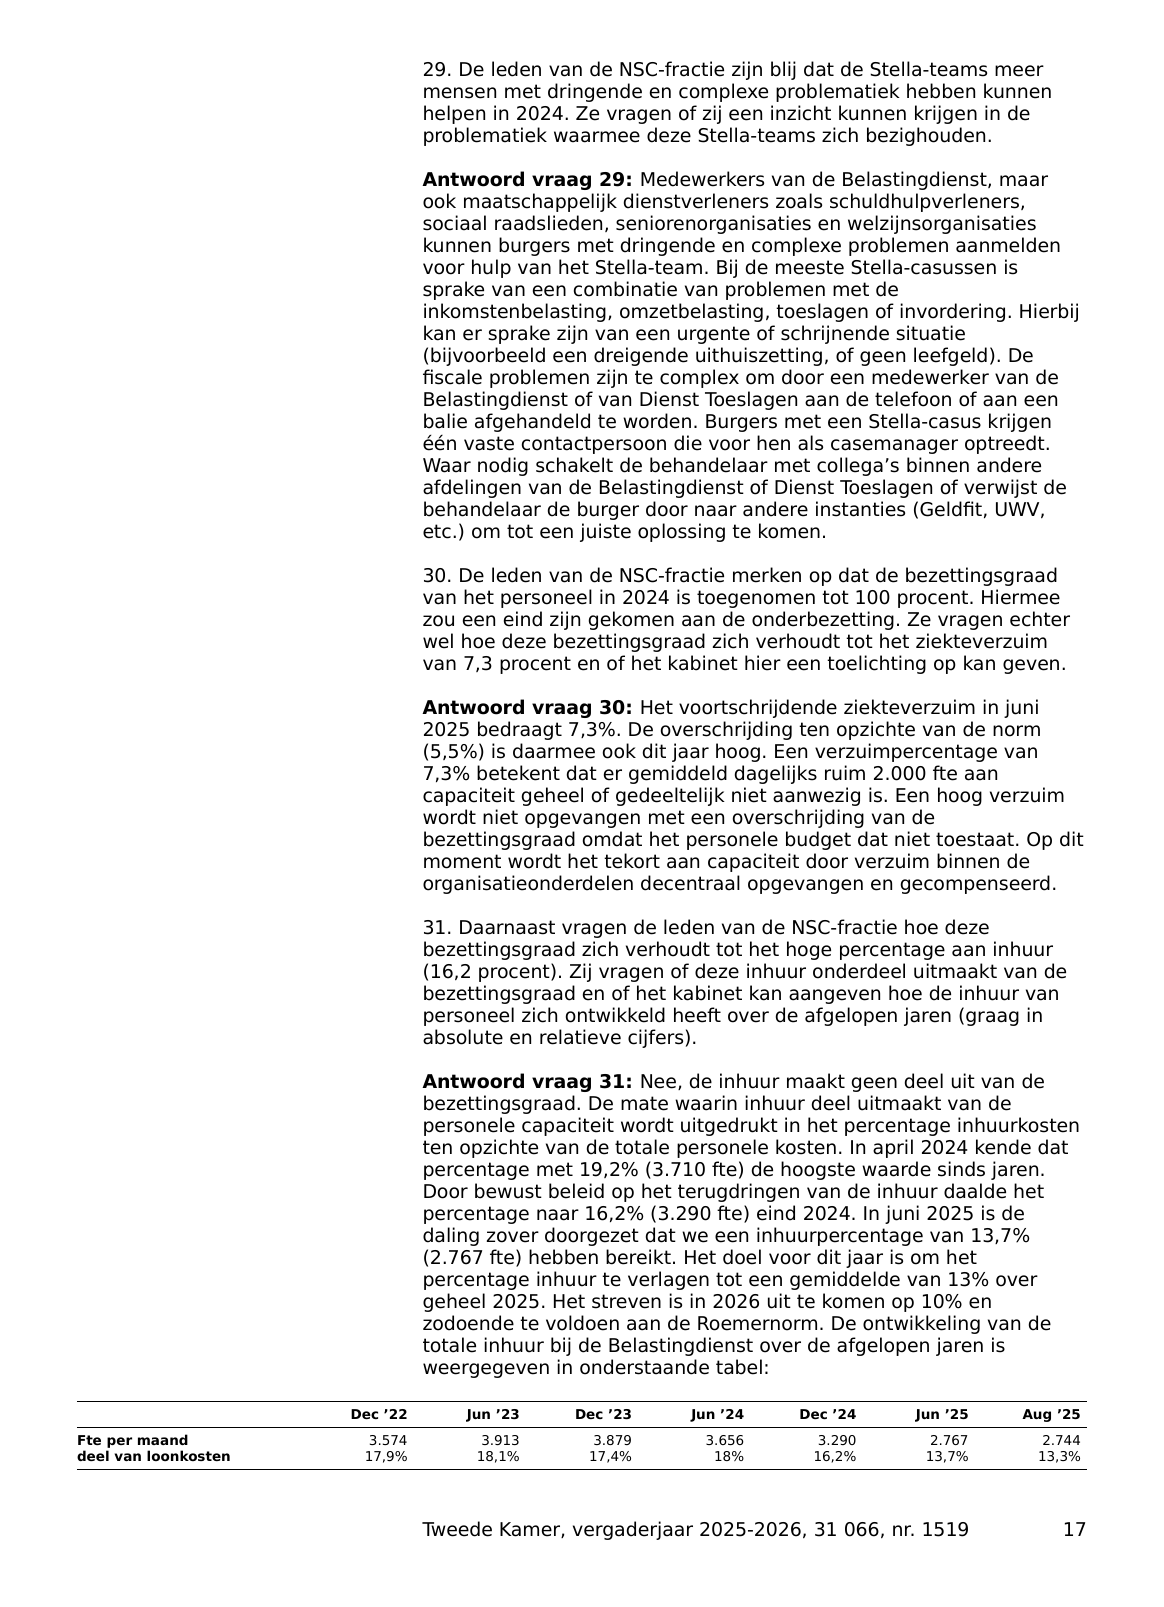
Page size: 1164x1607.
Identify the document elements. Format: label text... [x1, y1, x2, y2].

text Antwoord vraag 30: Het voortschrijdende ziekteverzuim in juni 2025 bedraagt 7,3%. De overschrijding ten opzichte van de norm (5,5%) is daarmee ook dit jaar hoog. Een verzuimpercentage van 7,3% betekent dat er gemiddeld dagelijks ruim 2.000 fte aan capaciteit geheel of gedeeltelijk niet aanwezig is. Een hoog verzuim wordt niet opgevangen met een overschrijding van de bezettingsgraad omdat het personele budget dat niet toestaat. Op dit moment wordt het tekort aan capaciteit door verzuim binnen de organisatieonderdelen decentraal opgevangen en gecompenseerd. [422, 697, 1087, 895]
table_cell Fte per maand [77, 1428, 301, 1448]
table_header Dec ’22 [301, 1402, 413, 1427]
text 31. Daarnaast vragen de leden van de NSC-fractie hoe deze bezettingsgraad zich verhoudt tot het hoge percentage aan inhuur (16,2 procent). Zij vragen of deze inhuur onderdeel uitmaakt van de bezettingsgraad en of het kabinet kan aangeven hoe de inhuur van personeel zich ontwikkeld heeft over de afgelopen jaren (graag in absolute en relatieve cijfers). [422, 917, 1087, 1049]
table_cell 18% [638, 1448, 750, 1469]
table_cell 2.744 [974, 1428, 1087, 1448]
text Antwoord vraag 31: Nee, de inhuur maakt geen deel uit van de bezettingsgraad. De mate waarin inhuur deel uitmaakt van de personele capaciteit wordt uitgedrukt in het percentage inhuurkosten ten opzichte van de totale personele kosten. In april 2024 kende dat percentage met 19,2% (3.710 fte) de hoogste waarde sinds jaren. Door bewust beleid op het terugdringen van de inhuur daalde het percentage naar 16,2% (3.290 fte) eind 2024. In juni 2025 is de daling zover doorgezet dat we een inhuurpercentage van 13,7% (2.767 fte) hebben bereikt. Het doel voor dit jaar is om het percentage inhuur te verlagen tot een gemiddelde van 13% over geheel 2025. Het streven is in 2026 uit te komen op 10% en zodoende te voldoen aan de Roemernorm. De ontwikkeling van de totale inhuur bij de Belastingdienst over de afgelopen jaren is weergegeven in onderstaande tabel: [422, 1071, 1087, 1379]
table_cell 2.767 [862, 1428, 974, 1448]
table_header Jun ’24 [638, 1402, 750, 1427]
table_cell deel van loonkosten [77, 1448, 301, 1469]
table_header Dec ’23 [526, 1402, 638, 1427]
text Antwoord vraag 29: Medewerkers van de Belastingdienst, maar ook maatschappelijk dienstverleners zoals schuldhulpverleners, sociaal raadslieden, seniorenorganisaties en welzijnsorganisaties kunnen burgers met dringende en complexe problemen aanmelden voor hulp van het Stella-team. Bij de meeste Stella-casussen is sprake van een combinatie van problemen met de inkomstenbelasting, omzetbelasting, toeslagen of invordering. Hierbij kan er sprake zijn van een urgente of schrijnende situatie (bijvoorbeeld een dreigende uithuiszetting, of geen leefgeld). De fiscale problemen zijn te complex om door een medewerker van de Belastingdienst of van Dienst Toeslagen aan de telefoon of aan een balie afgehandeld te worden. Burgers met een Stella-casus krijgen één vaste contactpersoon die voor hen als casemanager optreedt. Waar nodig schakelt de behandelaar met collega’s binnen andere afdelingen van de Belastingdienst of Dienst Toeslagen of verwijst de behandelaar de burger door naar andere instanties (Geldfit, UWV, etc.) om tot een juiste oplossing te komen. [422, 169, 1087, 543]
table_cell 17,9% [301, 1448, 413, 1469]
table_cell 3.656 [638, 1428, 750, 1448]
table_cell 3.290 [750, 1428, 862, 1448]
table_header Jun ’25 [862, 1402, 974, 1427]
text 30. De leden van de NSC-fractie merken op dat de bezettingsgraad van het personeel in 2024 is toegenomen tot 100 procent. Hiermee zou een eind zijn gekomen aan de onderbezetting. Ze vragen echter wel hoe deze bezettingsgraad zich verhoudt tot het ziekteverzuim van 7,3 procent en of het kabinet hier een toelichting op kan geven. [422, 565, 1087, 675]
table_cell 3.913 [413, 1428, 526, 1448]
table_cell 3.879 [526, 1428, 638, 1448]
table_header [77, 1402, 301, 1427]
table_header Dec ’24 [750, 1402, 862, 1427]
table_header Aug ’25 [974, 1402, 1087, 1427]
table_header Jun ’23 [413, 1402, 526, 1427]
table_cell 18,1% [413, 1448, 526, 1469]
text 29. De leden van de NSC-fractie zijn blij dat de Stella-teams meer mensen met dringende en complexe problematiek hebben kunnen helpen in 2024. Ze vragen of zij een inzicht kunnen krijgen in de problematiek waarmee deze Stella-teams zich bezighouden. [422, 59, 1087, 147]
table_cell 16,2% [750, 1448, 862, 1469]
table_cell 13,7% [862, 1448, 974, 1469]
table_cell 17,4% [526, 1448, 638, 1469]
table_cell 3.574 [301, 1428, 413, 1448]
table_cell 13,3% [974, 1448, 1087, 1469]
